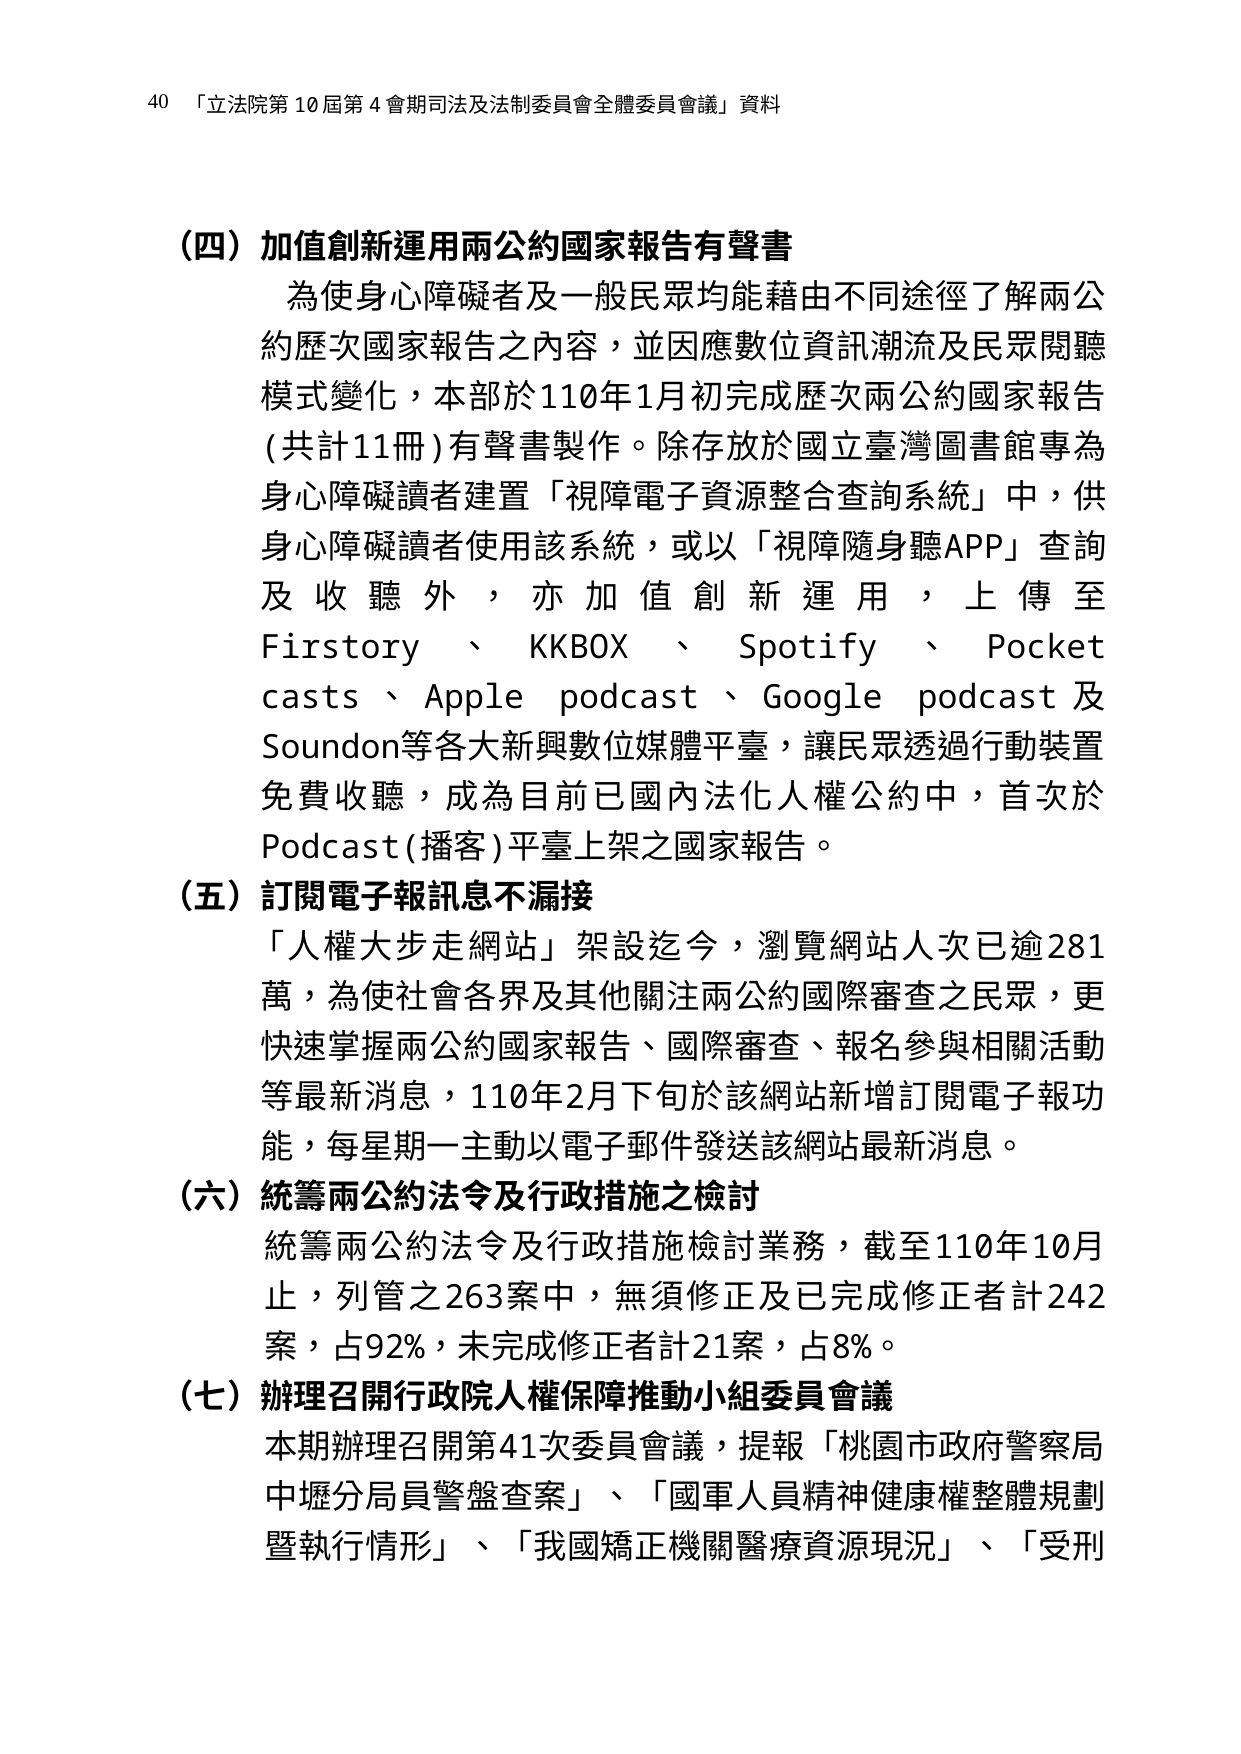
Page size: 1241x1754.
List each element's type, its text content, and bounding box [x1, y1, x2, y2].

text （七）辦理召開行政院人權保障推動小組委員會議 [160, 1369, 1106, 1419]
text 「人權大步走網站」架設迄今，瀏覽網站人次已逾281萬，為使社會各界及其他關注兩公約國際審查之民眾，更快速掌握兩公約國家報告、國際審查、報名參與相關活動等最新消息，110年2月下旬於該網站新增訂閱電子報功能，每星期一主動以電子郵件發送該網站最新消息。 [251, 919, 1106, 1169]
text 統籌兩公約法令及行政措施檢討業務，截至110年10月止，列管之263案中，無須修正及已完成修正者計242案，占92%，未完成修正者計21案，占8%。 [264, 1219, 1106, 1369]
text 本期辦理召開第41次委員會議，提報「桃園市政府警察局中壢分局員警盤查案」、「國軍人員精神健康權整體規劃暨執行情形」、「我國矯正機關醫療資源現況」、「受刑 [264, 1419, 1106, 1569]
text （五）訂閱電子報訊息不漏接 [160, 869, 1106, 919]
text （六）統籌兩公約法令及行政措施之檢討 [160, 1169, 1106, 1219]
text （四）加值創新運用兩公約國家報告有聲書 [160, 219, 1106, 269]
text 為使身心障礙者及一般民眾均能藉由不同途徑了解兩公約歷次國家報告之內容，並因應數位資訊潮流及民眾閱聽模式變化，本部於110年1月初完成歷次兩公約國家報告(共計11冊)有聲書製作。除存放於國立臺灣圖書館專為身心障礙讀者建置「視障電子資源整合查詢系統」中，供身心障礙讀者使用該系統，或以「視障隨身聽APP」查詢及收聽外，亦加值創新運用，上傳至Firstory、KKBOX、Spotify、Pocket casts、Apple podcast、Google podcast及Soundon等各大新興數位媒體平臺，讓民眾透過行動裝置免費收聽，成為目前已國內法化人權公約中，首次於Podcast(播客)平臺上架之國家報告。 [160, 269, 1106, 869]
